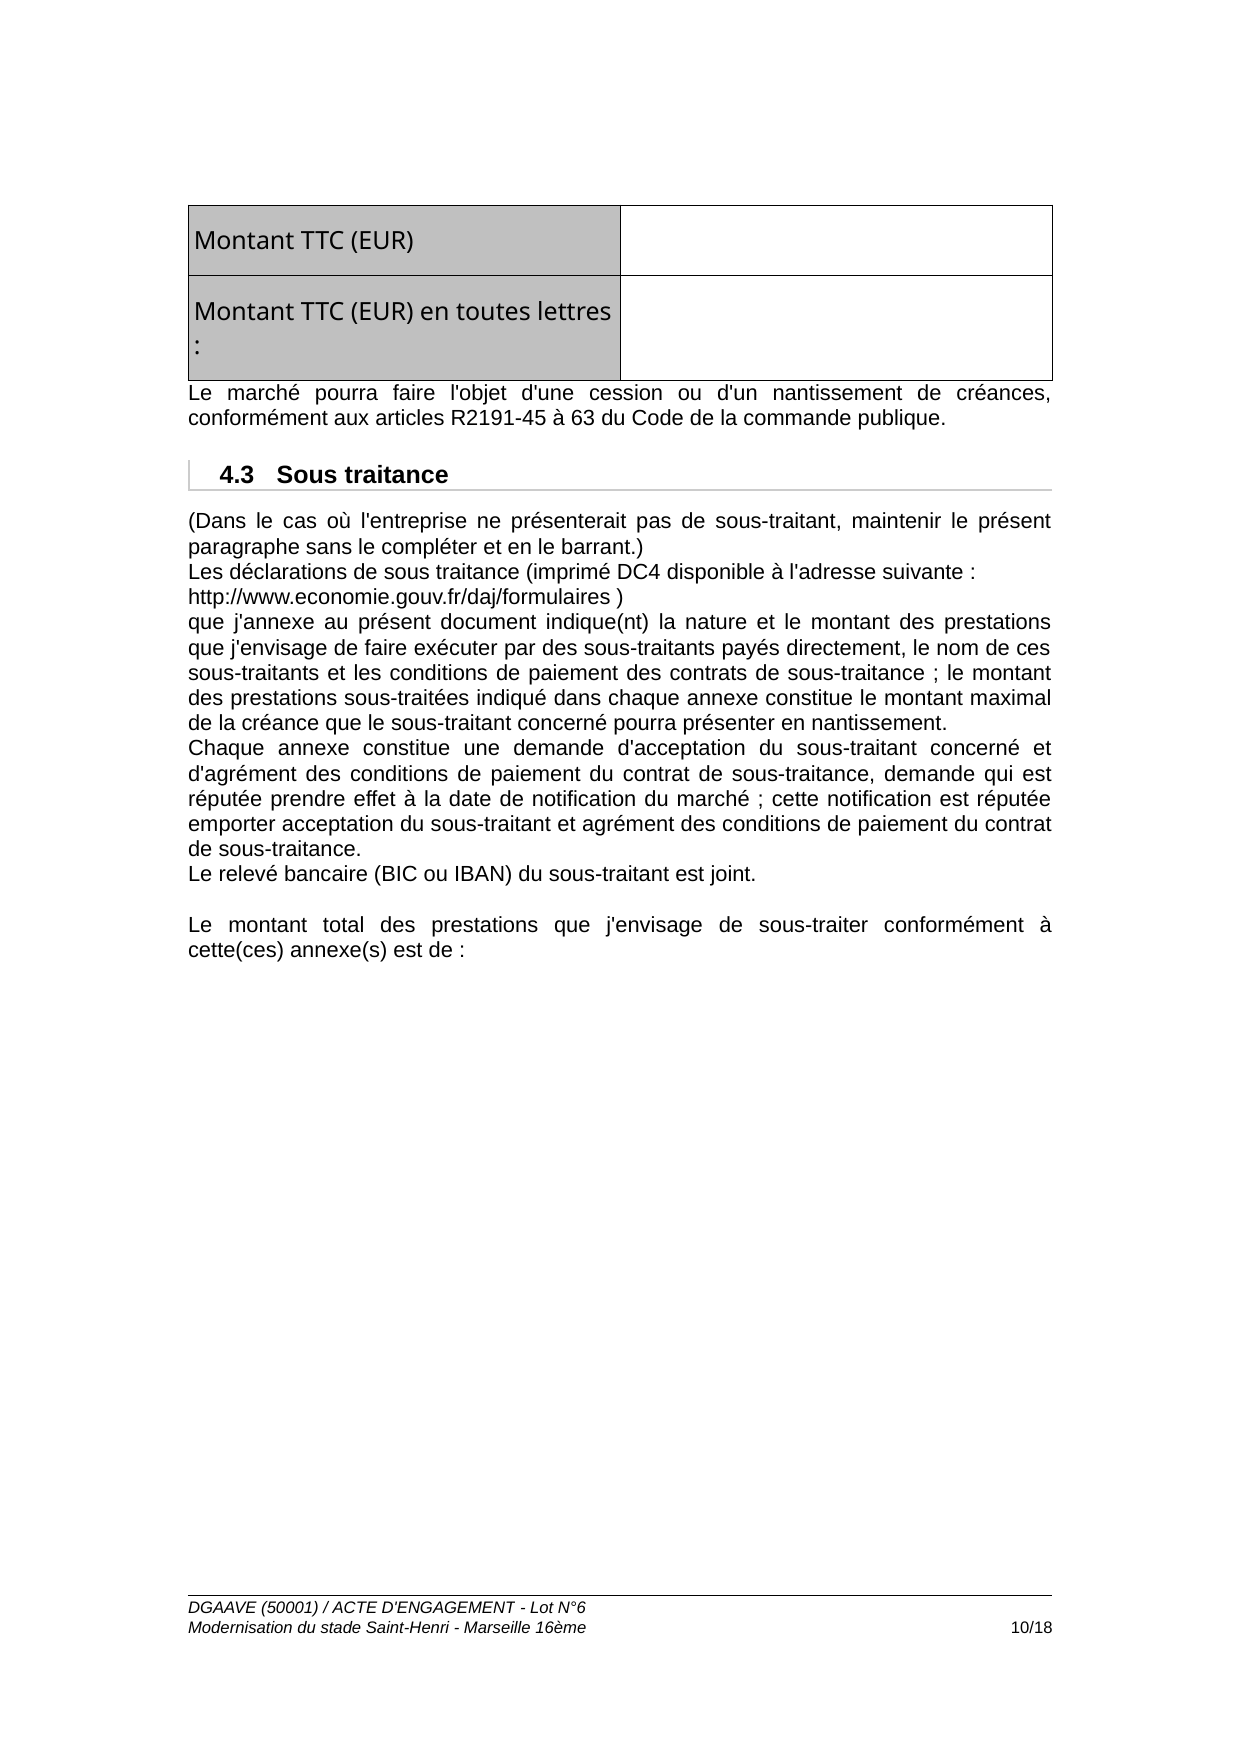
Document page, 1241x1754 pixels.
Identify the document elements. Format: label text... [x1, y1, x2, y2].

text Les déclarations de sous traitance (imprimé DC4 disponible à l'adresse suivante : [188, 559, 1052, 584]
table_cell Montant TTC (EUR) en toutes lettres : [189, 276, 620, 380]
text Chaque annexe constitue une demande d'acceptation du sous-traitant concerné et d'agrément des conditions de paiement du contrat de sous-traitance, demande qui est réputée prendre effet à la date de notification du marché ; cette notification est réputée emporter acceptation du sous-traitant et agrément des conditions de paiement du contrat de sous-traitance. [188, 735, 1052, 861]
table_cell Montant TTC (EUR) [189, 206, 620, 275]
text (Dans le cas où l'entreprise ne présenterait pas de sous-traitant, maintenir le présent paragraphe sans le compléter et en le barrant.) [188, 508, 1052, 559]
text que j'annexe au présent document indique(nt) la nature et le montant des prestations que j'envisage de faire exécuter par des sous-traitants payés directement, le nom de ces sous-traitants et les conditions de paiement des contrats de sous-traitance ; le montant des prestations sous-traitées indiqué dans chaque annexe constitue le montant maximal de la créance que le sous-traitant concerné pourra présenter en nantissement. [188, 609, 1052, 735]
table_cell [621, 276, 1052, 380]
text Le relevé bancaire (BIC ou IBAN) du sous-traitant est joint. [188, 861, 1052, 887]
table_cell [621, 206, 1052, 275]
text Le marché pourra faire l'objet d'une cession ou d'un nantissement de créances, conformément aux articles R2191-45 à 63 du Code de la commande publique. [188, 381, 1052, 430]
text http://www.economie.gouv.fr/daj/formulaires ) [188, 584, 1052, 609]
text Le montant total des prestations que j'envisage de sous-traiter conformément à cette(ces) annexe(s) est de : [188, 912, 1052, 962]
subtitle Sous traitance [190, 460, 1052, 489]
